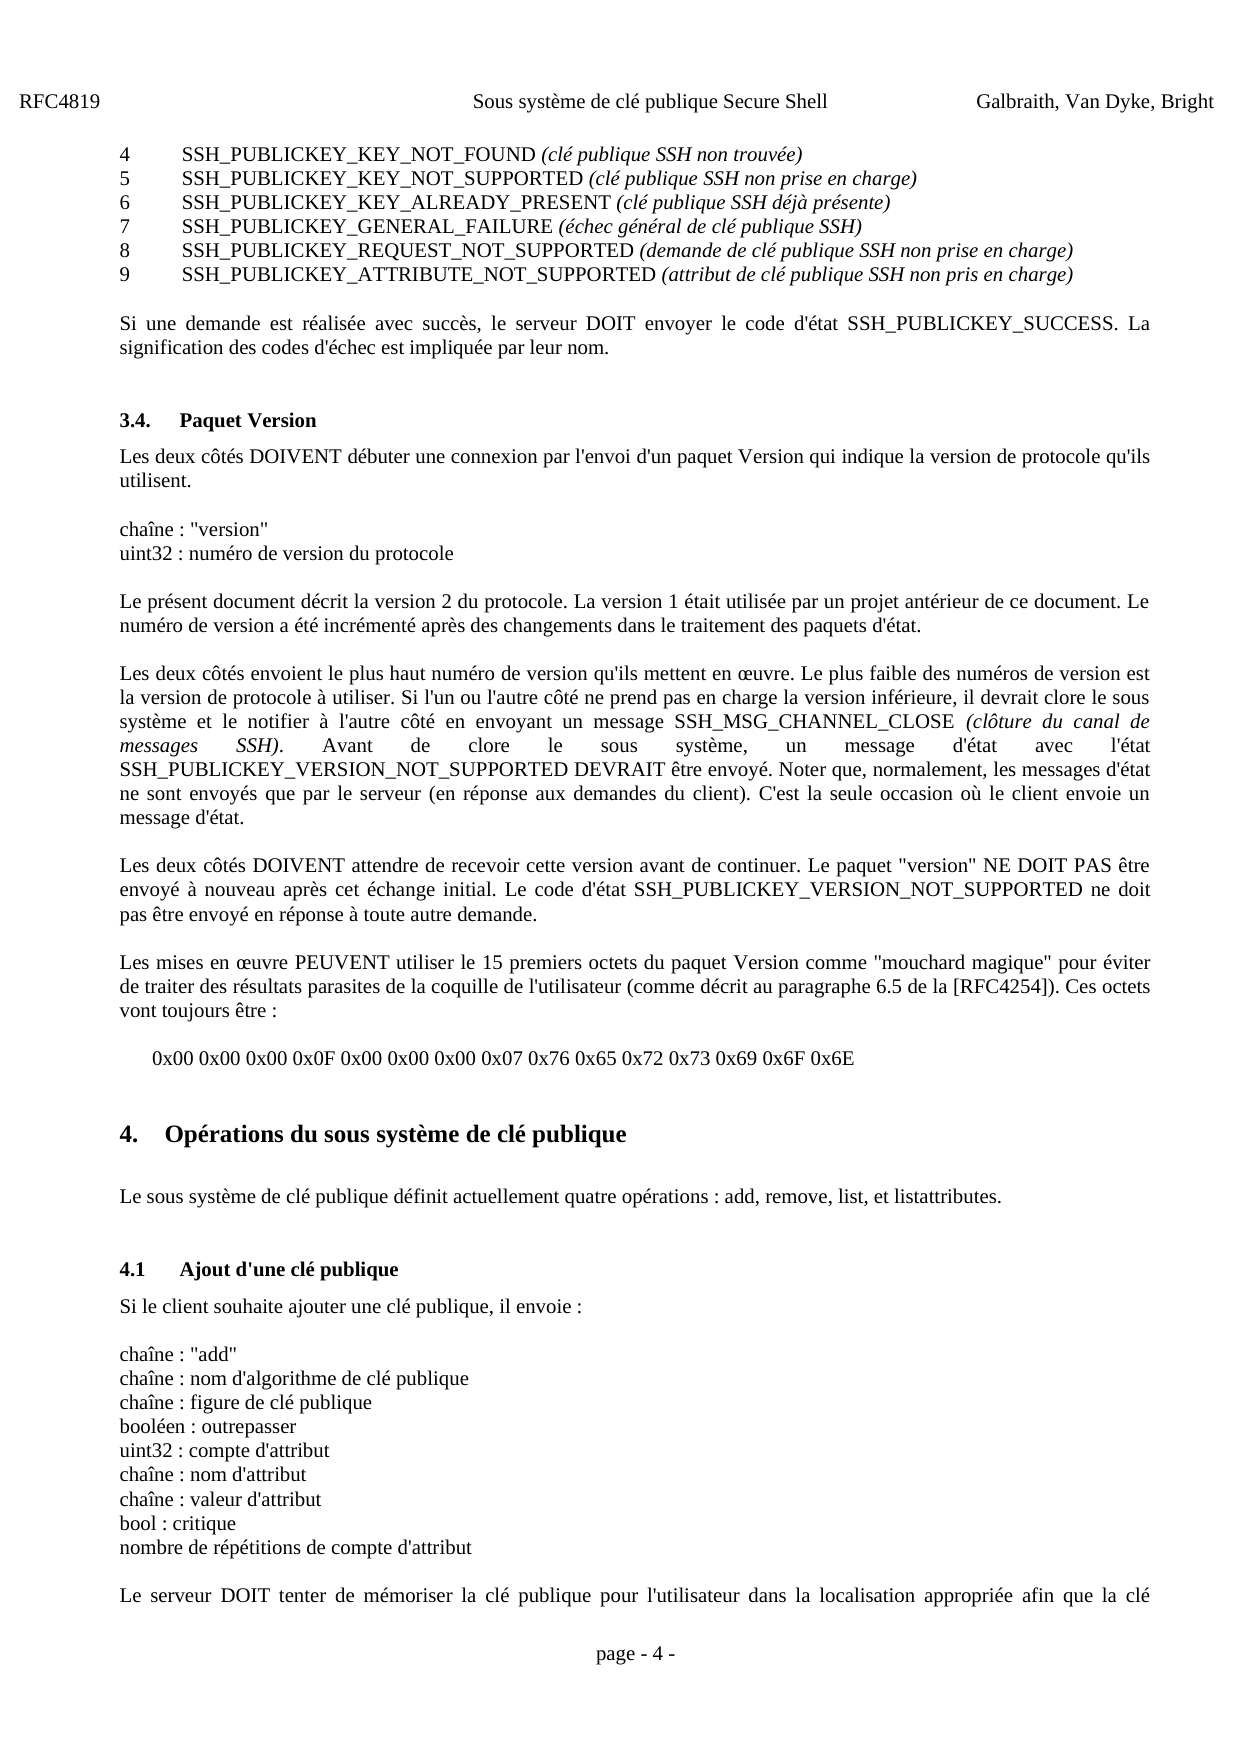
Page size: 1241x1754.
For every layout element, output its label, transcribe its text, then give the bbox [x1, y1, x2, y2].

text Les deux côtés DOIVENT attendre de recevoir cette version avant de continuer. Le paquet "version" NE DOIT PAS être envoyé à nouveau après cet échange initial. Le code d'état SSH_PUBLICKEY_VERSION_NOT_SUPPORTED ne doit pas être envoyé en réponse à toute autre demande. [119, 853, 1152, 926]
subtitle 3.4. Paquet Version [119, 408, 1152, 432]
text Le présent document décrit la version 2 du protocole. La version 1 était utilisée par un projet antérieur de ce document. Le numéro de version a été incrémenté après des changements dans le traitement des paquets d'état. [119, 589, 1152, 637]
text Le serveur DOIT tenter de mémoriser la clé publique pour l'utilisateur dans la localisation appropriée afin que la clé [119, 1583, 1152, 1607]
text Si une demande est réalisée avec succès, le serveur DOIT envoyer le code d'état SSH_PUBLICKEY_SUCCESS. La signification des codes d'échec est impliquée par leur nom. [119, 311, 1152, 359]
text booléen : outrepasser [119, 1414, 1152, 1438]
text 4 SSH_PUBLICKEY_KEY_NOT_FOUND (clé publique SSH non trouvée) [119, 142, 1152, 166]
text nombre de répétitions de compte d'attribut [119, 1534, 1152, 1559]
text uint32 : compte d'attribut [119, 1438, 1152, 1462]
text chaîne : figure de clé publique [119, 1390, 1152, 1414]
text uint32 : numéro de version du protocole [119, 541, 1152, 564]
subtitle 4.1 Ajout d'une clé publique [119, 1257, 1152, 1281]
text 0x00 0x00 0x00 0x0F 0x00 0x00 0x00 0x07 0x76 0x65 0x72 0x73 0x69 0x6F 0x6E [152, 1046, 1152, 1070]
text 8 SSH_PUBLICKEY_REQUEST_NOT_SUPPORTED (demande de clé publique SSH non prise en charge) [119, 238, 1152, 262]
text 9 SSH_PUBLICKEY_ATTRIBUTE_NOT_SUPPORTED (attribut de clé publique SSH non pris en charge) [119, 262, 1152, 286]
subtitle 4. Opérations du sous système de clé publique [119, 1119, 1152, 1148]
text chaîne : "version" [119, 516, 1152, 541]
text 7 SSH_PUBLICKEY_GENERAL_FAILURE (échec général de clé publique SSH) [119, 214, 1152, 238]
text Le sous système de clé publique définit actuellement quatre opérations : add, remove, list, et listattributes. [119, 1184, 1152, 1208]
text Les deux côtés DOIVENT débuter une connexion par l'envoi d'un paquet Version qui indique la version de protocole qu'ils utilisent. [119, 444, 1152, 492]
text Les mises en œuvre PEUVENT utiliser le 15 premiers octets du paquet Version comme "mouchard magique" pour éviter de traiter des résultats parasites de la coquille de l'utilisateur (comme décrit au paragraphe 6.5 de la [RFC4254]). Ces octets vont toujours être : [119, 949, 1152, 1022]
text 5 SSH_PUBLICKEY_KEY_NOT_SUPPORTED (clé publique SSH non prise en charge) [119, 166, 1152, 190]
text chaîne : nom d'attribut [119, 1462, 1152, 1486]
text 6 SSH_PUBLICKEY_KEY_ALREADY_PRESENT (clé publique SSH déjà présente) [119, 190, 1152, 214]
text chaîne : valeur d'attribut [119, 1486, 1152, 1511]
text chaîne : nom d'algorithme de clé publique [119, 1366, 1152, 1390]
text bool : critique [119, 1511, 1152, 1534]
text Les deux côtés envoient le plus haut numéro de version qu'ils mettent en œuvre. Le plus faible des numéros de version est la version de protocole à utiliser. Si l'un ou l'autre côté ne prend pas en charge la version inférieure, il devrait clore le sous système et le notifier à l'autre côté en envoyant un message SSH_MSG_CHANNEL_CLOSE (clôture du canal de messages SSH). Avant de clore le sous système, un message d'état avec l'état SSH_PUBLICKEY_VERSION_NOT_SUPPORTED DEVRAIT être envoyé. Noter que, normalement, les messages d'état ne sont envoyés que par le serveur (en réponse aux demandes du client). C'est la seule occasion où le client envoie un message d'état. [119, 661, 1152, 829]
text Si le client souhaite ajouter une clé publique, il envoie : [119, 1294, 1152, 1318]
text chaîne : "add" [119, 1342, 1152, 1366]
